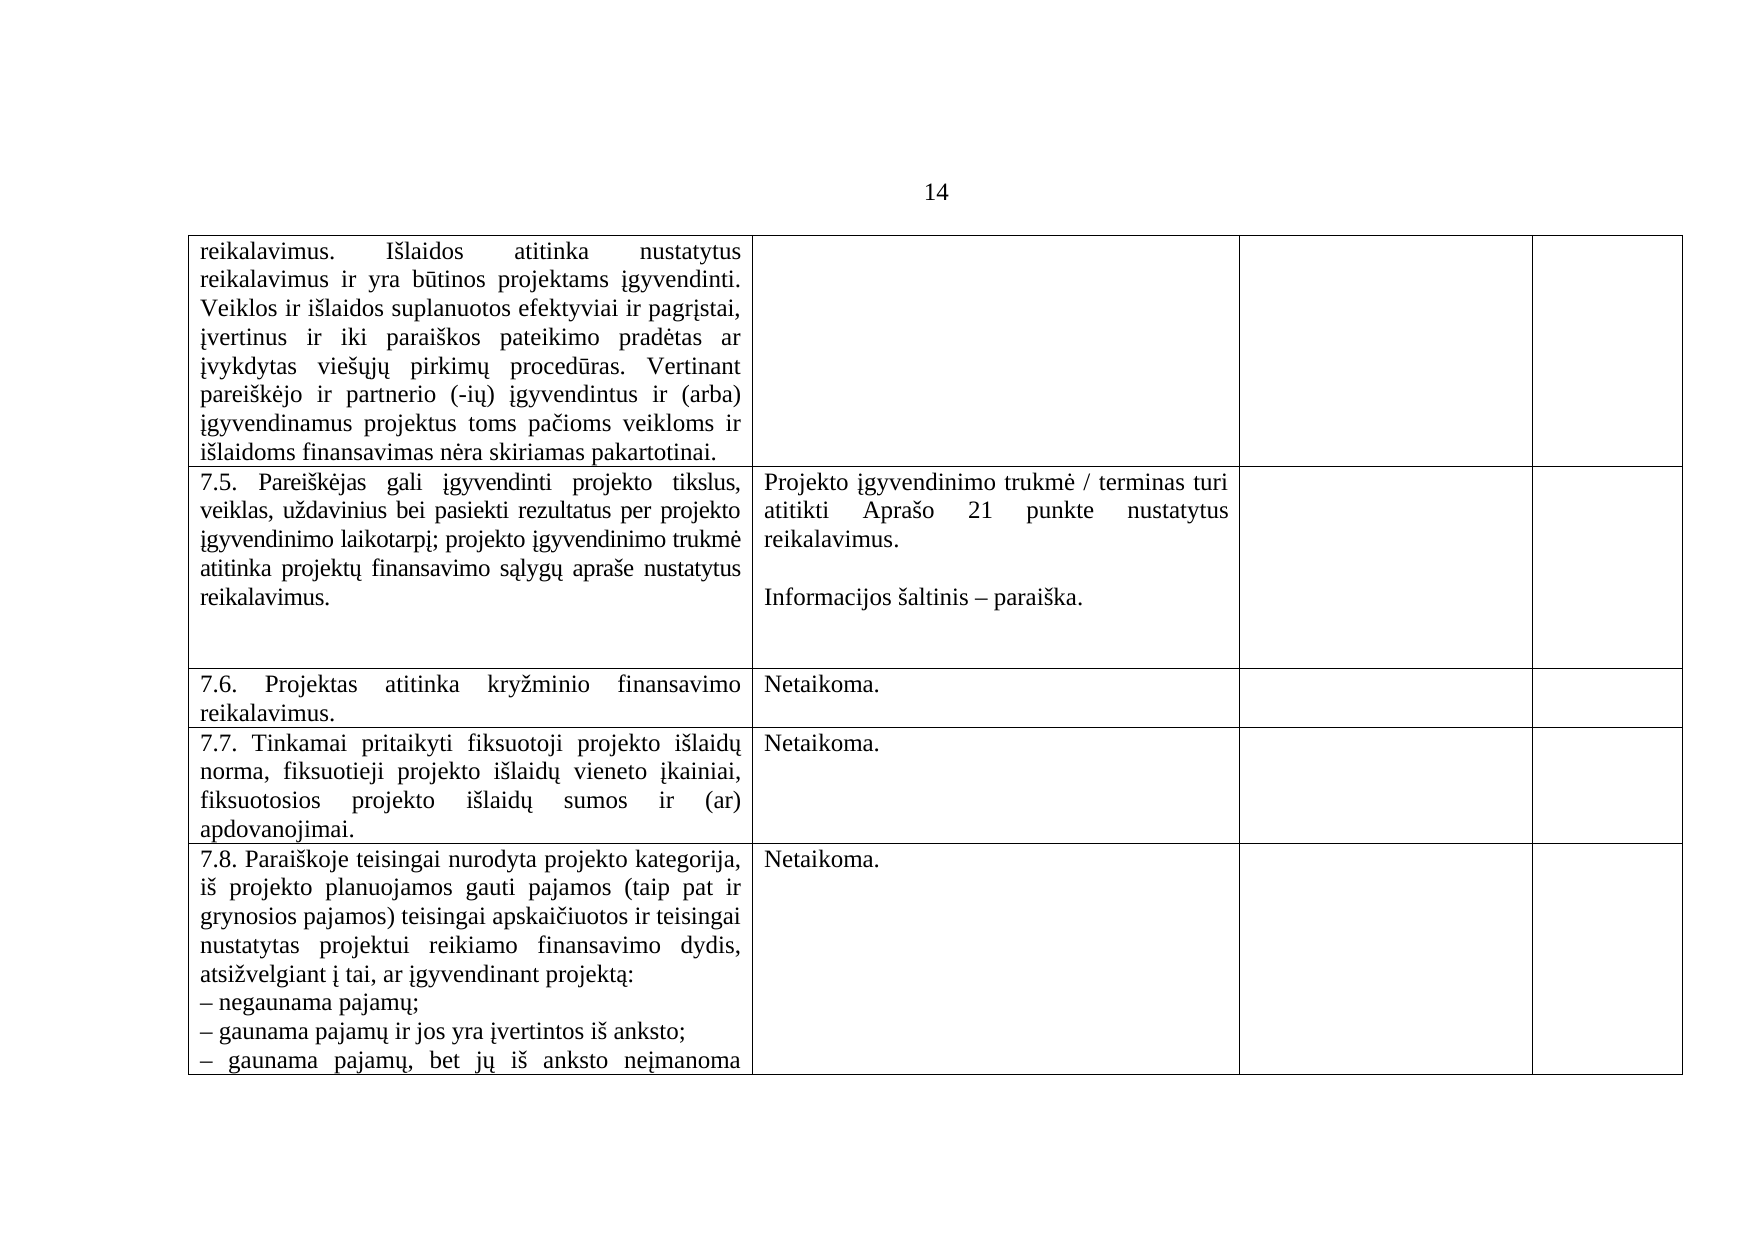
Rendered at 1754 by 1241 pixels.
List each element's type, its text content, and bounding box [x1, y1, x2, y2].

table_cell [1240, 467, 1532, 668]
table_cell [1240, 844, 1532, 1074]
table_cell [1533, 844, 1682, 1074]
table_cell Projekto įgyvendinimo trukmė / terminas turi atitikti Aprašo 21 punkte nustatytus reikalavimus. Informacijos šaltinis – paraiška. [753, 467, 1239, 668]
table_cell 7.6. Projektas atitinka kryžminio finansavimo reikalavimus. [189, 669, 752, 727]
table_cell [1533, 236, 1682, 466]
table_cell [1240, 669, 1532, 727]
table_cell Netaikoma. [753, 728, 1239, 843]
table_cell [1240, 728, 1532, 843]
table_cell [1533, 669, 1682, 727]
table_cell Netaikoma. [753, 844, 1239, 1074]
table_cell Netaikoma. [753, 669, 1239, 727]
table_cell [1533, 728, 1682, 843]
table_cell 7.8. Paraiškoje teisingai nurodyta projekto kategorija, iš projekto planuojamos gauti pajamos (taip pat ir grynosios pajamos) teisingai apskaičiuotos ir teisingai nustatytas projektui reikiamo finansavimo dydis, atsižvelgiant į tai, ar įgyvendinant projektą: – negaunama pajamų; – gaunama pajamų ir jos yra įvertintos iš anksto; – gaunama pajamų, bet jų iš anksto neįmanoma [189, 844, 752, 1074]
table_cell 7.5. Pareiškėjas gali įgyvendinti projekto tikslus, veiklas, uždavinius bei pasiekti rezultatus per projekto įgyvendinimo laikotarpį; projekto įgyvendinimo trukmė atitinka projektų finansavimo sąlygų apraše nustatytus reikalavimus. [189, 467, 752, 668]
table_cell 7.7. Tinkamai pritaikyti fiksuotoji projekto išlaidų norma, fiksuotieji projekto išlaidų vieneto įkainiai, fiksuotosios projekto išlaidų sumos ir (ar) apdovanojimai. [189, 728, 752, 843]
table_cell [1533, 467, 1682, 668]
table_cell [753, 236, 1239, 466]
table_cell [1240, 236, 1532, 466]
table_cell reikalavimus. Išlaidos atitinka nustatytus reikalavimus ir yra būtinos projektams įgyvendinti. Veiklos ir išlaidos suplanuotos efektyviai ir pagrįstai, įvertinus ir iki paraiškos pateikimo pradėtas ar įvykdytas viešųjų pirkimų procedūras. Vertinant pareiškėjo ir partnerio (-ių) įgyvendintus ir (arba) įgyvendinamus projektus toms pačioms veikloms ir išlaidoms finansavimas nėra skiriamas pakartotinai. [189, 236, 752, 466]
